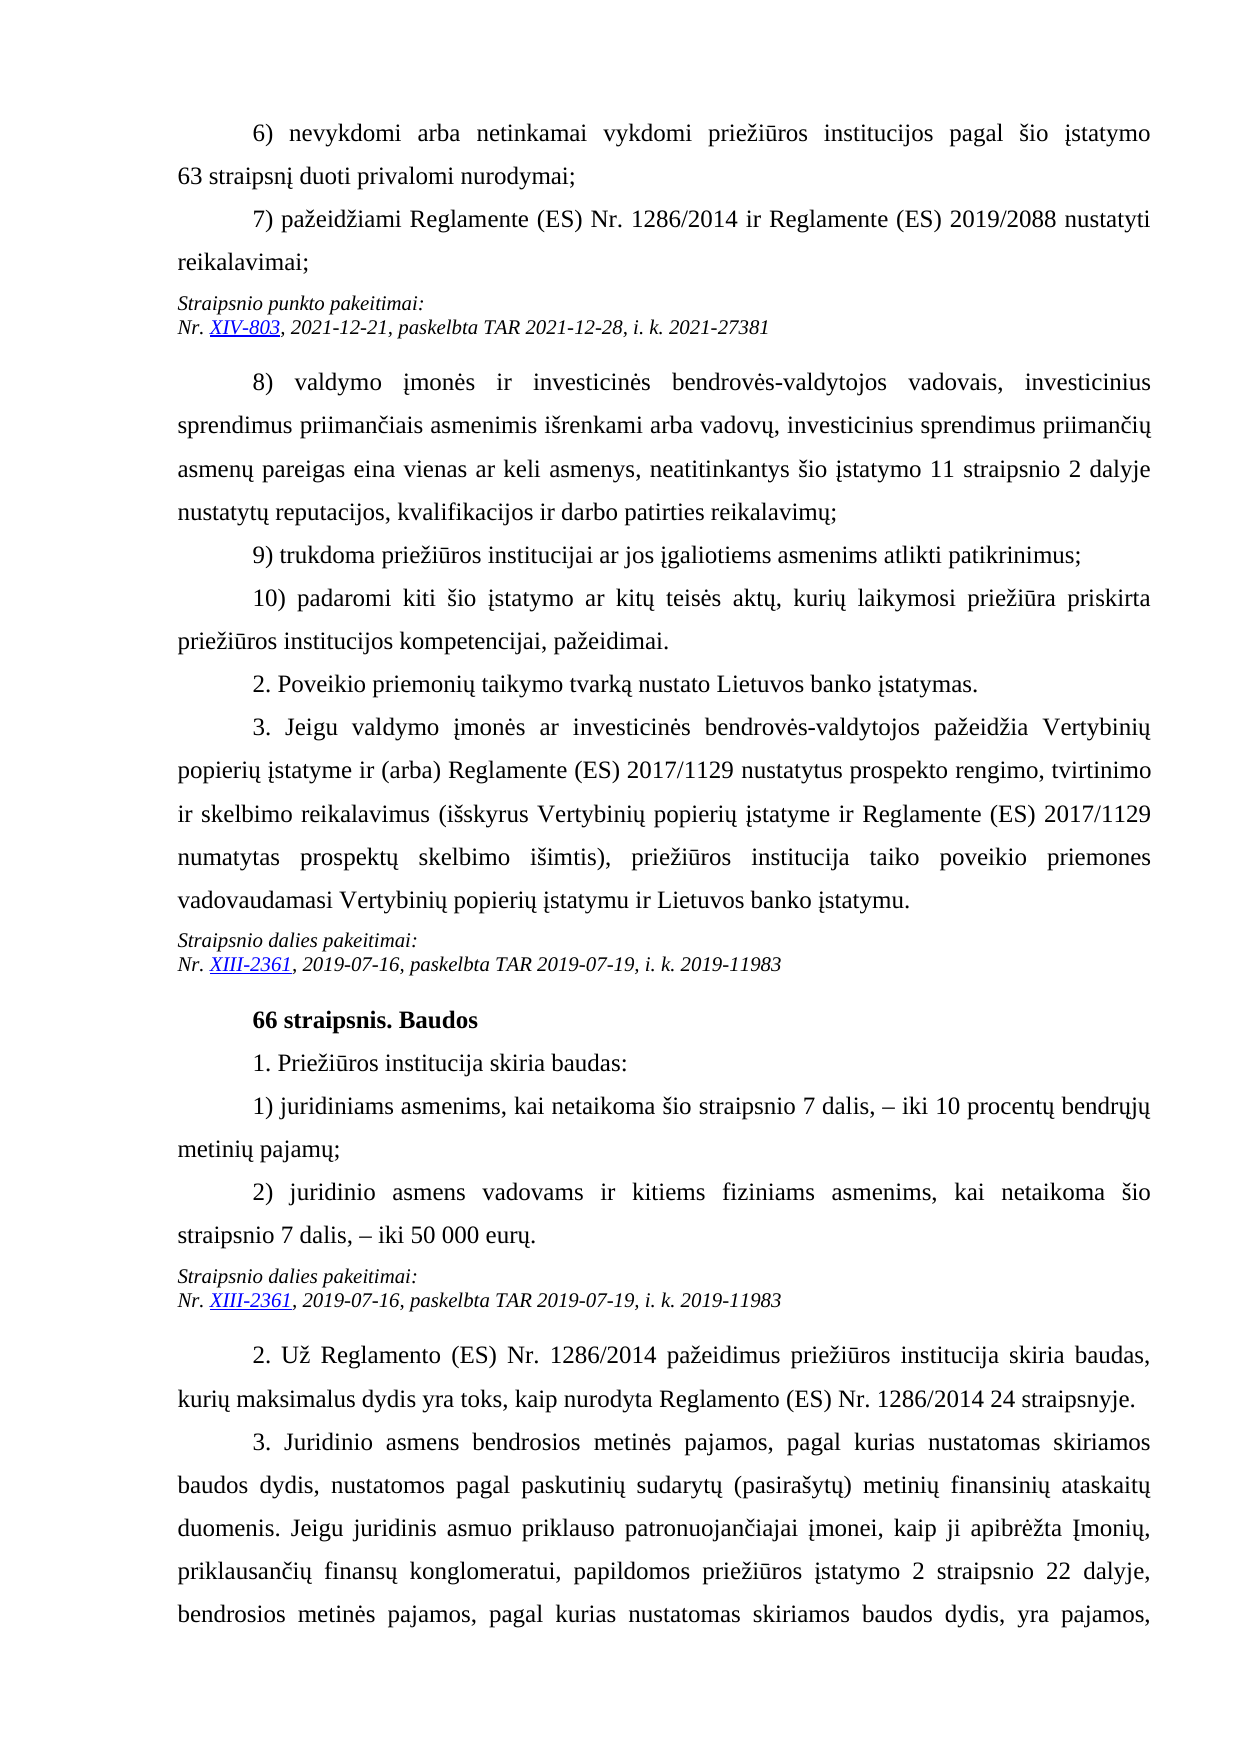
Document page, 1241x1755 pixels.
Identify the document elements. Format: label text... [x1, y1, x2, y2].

text 1. Priežiūros institucija skiria baudas: [177, 1048, 1152, 1077]
text Straipsnio dalies pakeitimai: [177, 1264, 1152, 1288]
text 2) juridinio asmens vadovams ir kitiems fiziniams asmenims, kai netaikoma šio straipsnio 7 dalis, – iki 50 000 eurų. [177, 1177, 1152, 1249]
text 1) juridiniams asmenims, kai netaikoma šio straipsnio 7 dalis, – iki 10 procentų bendrųjų metinių pajamų; [177, 1091, 1152, 1163]
text 2. Už Reglamento (ES) Nr. 1286/2014 pažeidimus priežiūros institucija skiria baudas, kurių maksimalus dydis yra toks, kaip nurodyta Reglamento (ES) Nr. 1286/2014 24 straipsnyje. [177, 1341, 1152, 1412]
text 3. Jeigu valdymo įmonės ar investicinės bendrovės-valdytojos pažeidžia Vertybinių popierių įstatyme ir (arba) Reglamente (ES) 2017/1129 nustatytus prospekto rengimo, tvirtinimo ir skelbimo reikalavimus (išskyrus Vertybinių popierių įstatyme ir Reglamente (ES) 2017/1129 numatytas prospektų skelbimo išimtis), priežiūros institucija taiko poveikio priemones vadovaudamasi Vertybinių popierių įstatymu ir Lietuvos banko įstatymu. [177, 712, 1152, 914]
text Nr. XIV-803, 2021-12-21, paskelbta TAR 2021-12-28, i. k. 2021-27381 [177, 315, 1152, 339]
text 8) valdymo įmonės ir investicinės bendrovės-valdytojos vadovais, investicinius sprendimus priimančiais asmenimis išrenkami arba vadovų, investicinius sprendimus priimančių asmenų pareigas eina vienas ar keli asmenys, neatitinkantys šio įstatymo 11 straipsnio 2 dalyje nustatytų reputacijos, kvalifikacijos ir darbo patirties reikalavimų; [177, 367, 1152, 526]
text 66 straipsnis. Baudos [177, 1005, 1152, 1034]
text 2. Poveikio priemonių taikymo tvarką nustato Lietuvos banko įstatymas. [177, 669, 1152, 698]
text Straipsnio punkto pakeitimai: [177, 291, 1152, 315]
text 3. Juridinio asmens bendrosios metinės pajamos, pagal kurias nustatomas skiriamos baudos dydis, nustatomos pagal paskutinių sudarytų (pasirašytų) metinių finansinių ataskaitų duomenis. Jeigu juridinis asmuo priklauso patronuojančiajai įmonei, kaip ji apibrėžta Įmonių, priklausančių finansų konglomeratui, papildomos priežiūros įstatymo 2 straipsnio 22 dalyje, bendrosios metinės pajamos, pagal kurias nustatomas skiriamos baudos dydis, yra pajamos, [177, 1427, 1152, 1628]
text 10) padaromi kiti šio įstatymo ar kitų teisės aktų, kurių laikymosi priežiūra priskirta priežiūros institucijos kompetencijai, pažeidimai. [177, 583, 1152, 655]
text 9) trukdoma priežiūros institucijai ar jos įgaliotiems asmenims atlikti patikrinimus; [177, 540, 1152, 569]
text Straipsnio dalies pakeitimai: [177, 928, 1152, 952]
text 7) pažeidžiami Reglamente (ES) Nr. 1286/2014 ir Reglamente (ES) 2019/2088 nustatyti reikalavimai; [177, 204, 1152, 276]
text 6) nevykdomi arba netinkamai vykdomi priežiūros institucijos pagal šio įstatymo 63 straipsnį duoti privalomi nurodymai; [177, 118, 1152, 190]
text Nr. XIII-2361, 2019-07-16, paskelbta TAR 2019-07-19, i. k. 2019-11983 [177, 1288, 1152, 1312]
text Nr. XIII-2361, 2019-07-16, paskelbta TAR 2019-07-19, i. k. 2019-11983 [177, 952, 1152, 976]
